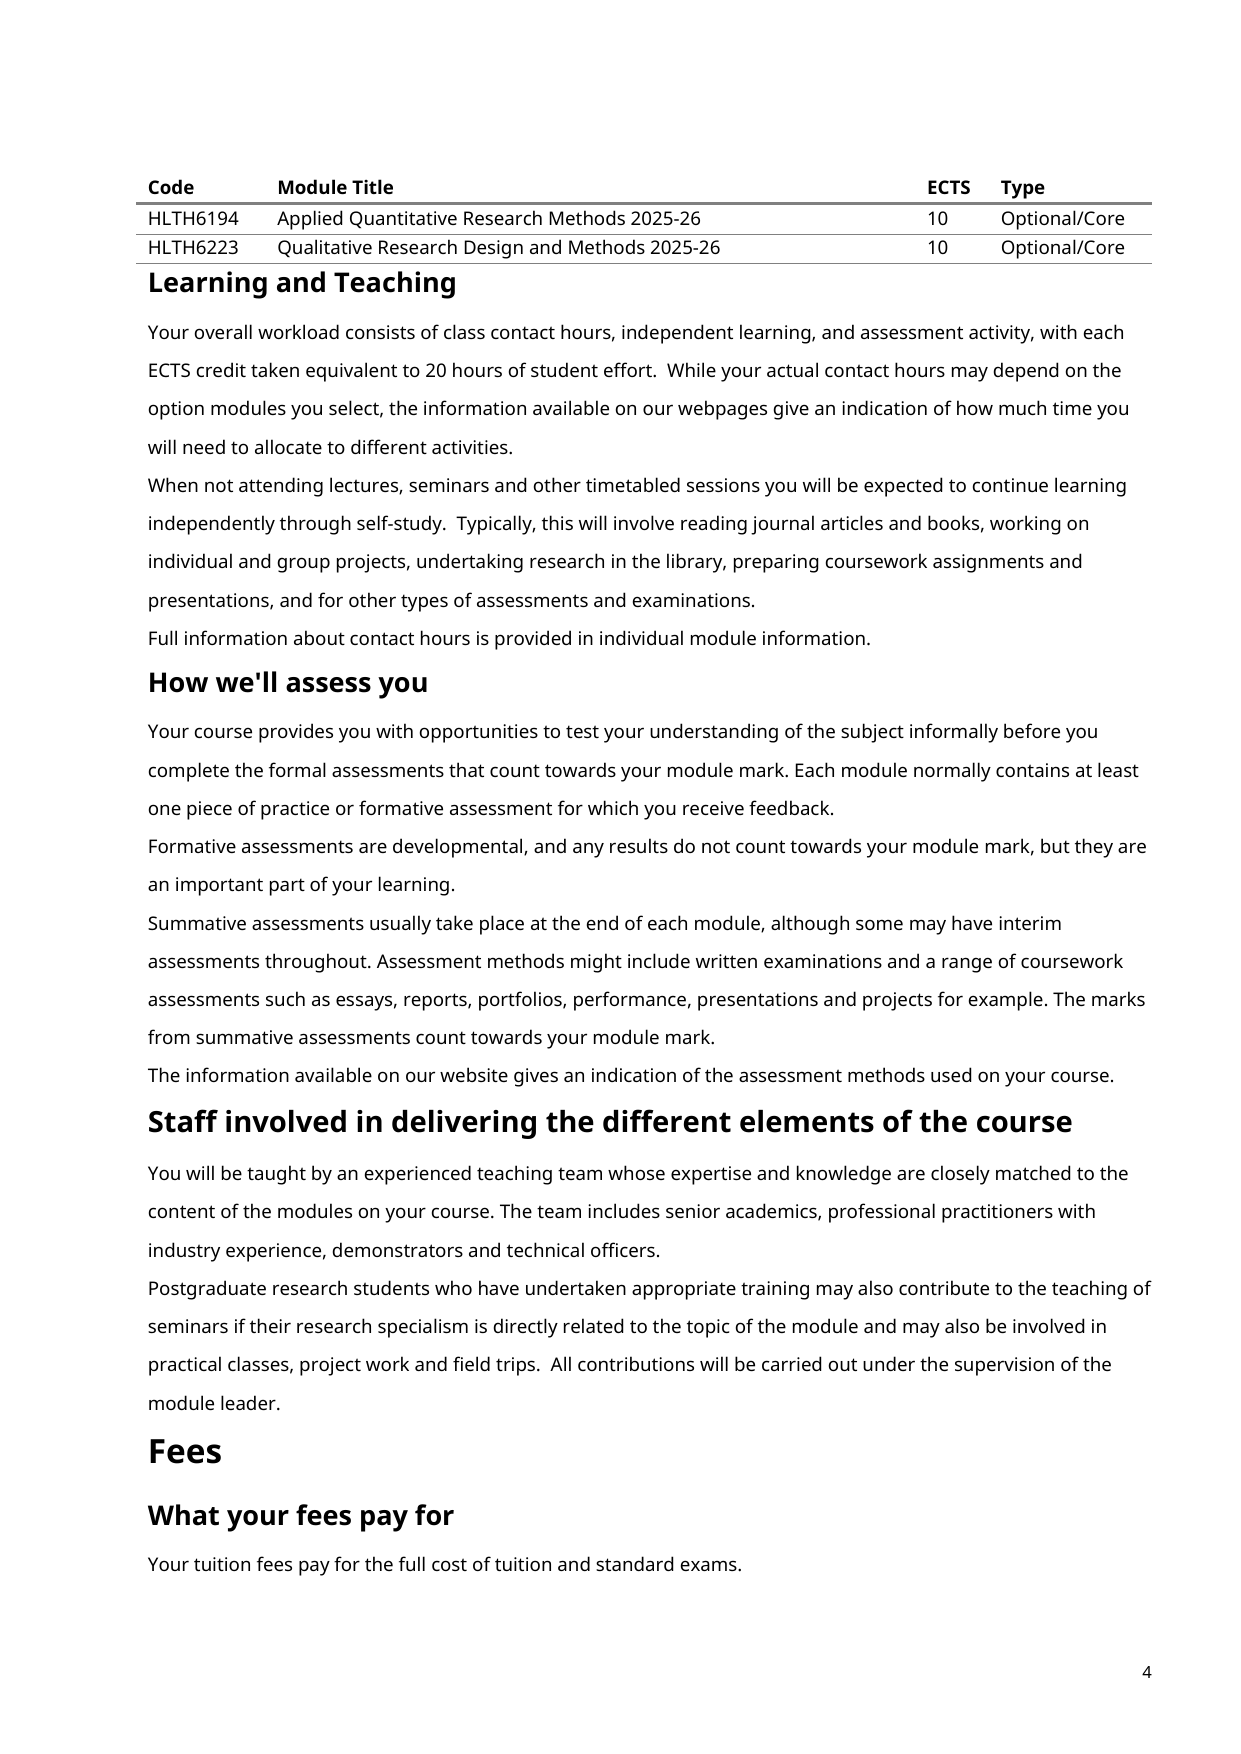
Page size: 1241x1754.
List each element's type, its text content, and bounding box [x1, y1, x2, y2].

subtitle Learning and Teaching [148, 264, 1152, 301]
text Full information about contact hours is provided in individual module information. [148, 625, 1152, 651]
table_cell Type [989, 174, 1152, 202]
text Formative assessments are developmental, and any results do not count towards your module mark, but they are an important part of your learning. [148, 833, 1152, 897]
table_cell Optional/Core [989, 235, 1152, 263]
subtitle How we'll assess you [148, 663, 1152, 700]
text When not attending lectures, seminars and other timetabled sessions you will be expected to continue learning independently through self-study. Typically, this will involve reading journal articles and books, working on individual and group projects, undertaking research in the library, preparing coursework assignments and presentations, and for other types of assessments and examinations. [148, 472, 1152, 612]
table_cell 10 [916, 205, 989, 234]
text The information available on our website gives an indication of the assessment methods used on your course. [148, 1063, 1152, 1088]
table_cell ECTS [916, 174, 989, 202]
subtitle Staff involved in delivering the different elements of the course [148, 1101, 1152, 1141]
table_cell 10 [916, 235, 989, 263]
table_cell Qualitative Research Design and Methods 2025-26 [266, 235, 916, 263]
table_cell Applied Quantitative Research Methods 2025-26 [266, 205, 916, 234]
table_cell [136, 137, 1152, 174]
text Postgraduate research students who have undertaken appropriate training may also contribute to the teaching of seminars if their research specialism is directly related to the topic of the module and may also be involved in practical classes, project work and field trips. All contributions will be carried out under the supervision of the module leader. [148, 1275, 1152, 1415]
table_cell HLTH6194 [136, 205, 266, 234]
table_cell HLTH6223 [136, 235, 266, 263]
table_cell Optional/Core [989, 205, 1152, 234]
text Summative assessments usually take place at the end of each module, although some may have interim assessments throughout. Assessment methods might include written examinations and a range of coursework assessments such as essays, reports, portfolios, performance, presentations and projects for example. The marks from summative assessments count towards your module mark. [148, 910, 1152, 1050]
subtitle Fees [148, 1428, 1152, 1473]
text Your course provides you with opportunities to test your understanding of the subject informally before you complete the formal assessments that count towards your module mark. Each module normally contains at least one piece of practice or formative assessment for which you receive feedback. [148, 719, 1152, 821]
text You will be taught by an experienced teaching team whose expertise and knowledge are closely matched to the content of the modules on your course. The team includes senior academics, professional practitioners with industry experience, demonstrators and technical officers. [148, 1160, 1152, 1262]
subtitle What your fees pay for [148, 1496, 1152, 1533]
table_cell Module Title [266, 174, 916, 202]
text Your overall workload consists of class contact hours, independent learning, and assessment activity, with each ECTS credit taken equivalent to 20 hours of student effort. While your actual contact hours may depend on the option modules you select, the information available on our webpages give an indication of how much time you will need to allocate to different activities. [148, 319, 1152, 459]
table_cell Code [136, 174, 266, 202]
text Your tuition fees pay for the full cost of tuition and standard exams. [148, 1551, 1152, 1577]
